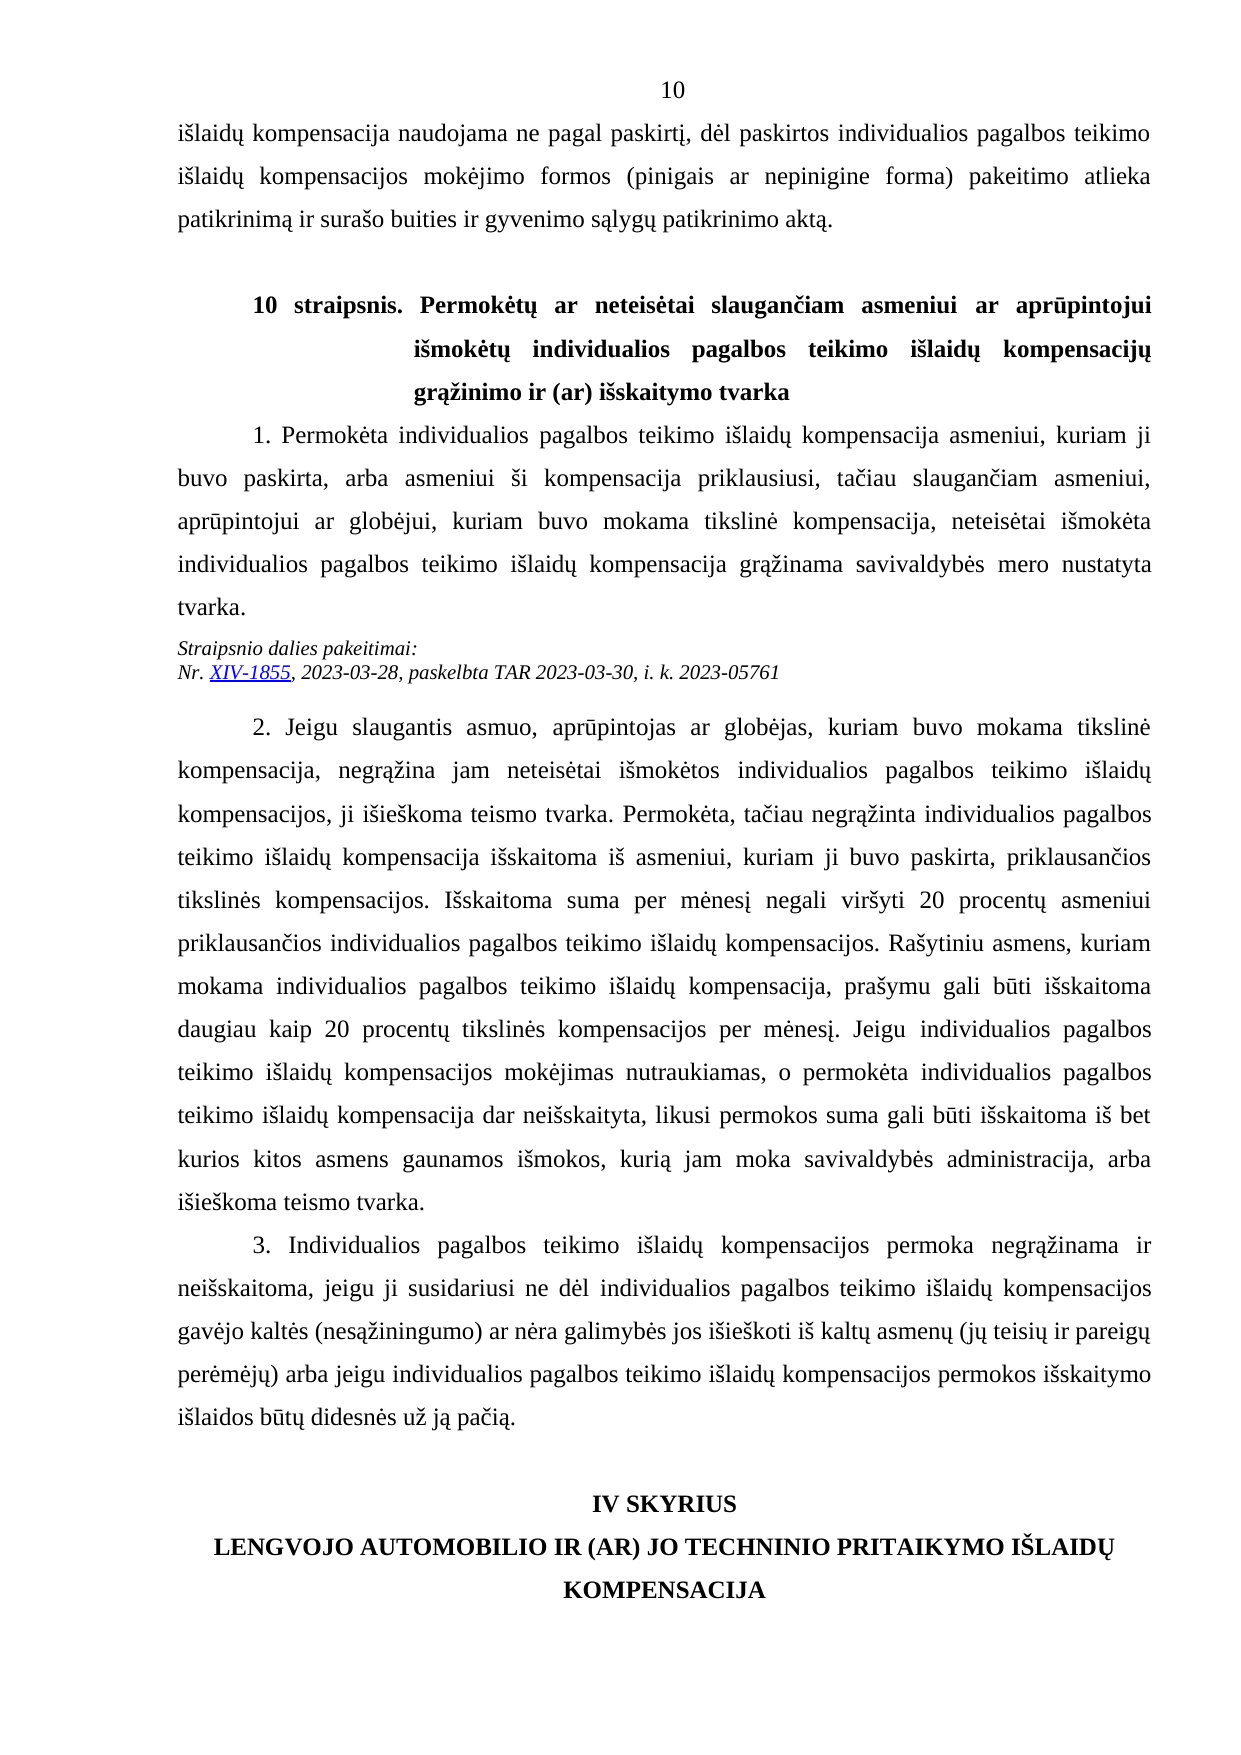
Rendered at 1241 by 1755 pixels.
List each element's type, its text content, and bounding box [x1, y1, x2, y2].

text 10 straipsnis. Permokėtų ar neteisėtai slaugančiam asmeniui ar aprūpintojui išmokėtų individualios pagalbos teikimo išlaidų kompensacijų grąžinimo ir (ar) išskaitymo tvarka [252, 291, 1152, 406]
text Straipsnio dalies pakeitimai: [177, 636, 1152, 660]
text Nr. XIV-1855, 2023-03-28, paskelbta TAR 2023-03-30, i. k. 2023-05761 [177, 660, 1152, 684]
text 1. Permokėta individualios pagalbos teikimo išlaidų kompensacija asmeniui, kuriam ji buvo paskirta, arba asmeniui ši kompensacija priklausiusi, tačiau slaugančiam asmeniui, aprūpintojui ar globėjui, kuriam buvo mokama tikslinė kompensacija, neteisėtai išmokėta individualios pagalbos teikimo išlaidų kompensacija grąžinama savivaldybės mero nustatyta tvarka. [177, 420, 1152, 621]
text IV SKYRIUS [177, 1489, 1152, 1517]
text išlaidų kompensacija naudojama ne pagal paskirtį, dėl paskirtos individualios pagalbos teikimo išlaidų kompensacijos mokėjimo formos (pinigais ar nepinigine forma) pakeitimo atlieka patikrinimą ir surašo buities ir gyvenimo sąlygų patikrinimo aktą. [177, 118, 1152, 233]
text 2. Jeigu slaugantis asmuo, aprūpintojas ar globėjas, kuriam buvo mokama tikslinė kompensacija, negrąžina jam neteisėtai išmokėtos individualios pagalbos teikimo išlaidų kompensacijos, ji išieškoma teismo tvarka. Permokėta, tačiau negrąžinta individualios pagalbos teikimo išlaidų kompensacija išskaitoma iš asmeniui, kuriam ji buvo paskirta, priklausančios tikslinės kompensacijos. Išskaitoma suma per mėnesį negali viršyti 20 procentų asmeniui priklausančios individualios pagalbos teikimo išlaidų kompensacijos. Rašytiniu asmens, kuriam mokama individualios pagalbos teikimo išlaidų kompensacija, prašymu gali būti išskaitoma daugiau kaip 20 procentų tikslinės kompensacijos per mėnesį. Jeigu individualios pagalbos teikimo išlaidų kompensacijos mokėjimas nutraukiamas, o permokėta individualios pagalbos teikimo išlaidų kompensacija dar neišskaityta, likusi permokos suma gali būti išskaitoma iš bet kurios kitos asmens gaunamos išmokos, kurią jam moka savivaldybės administracija, arba išieškoma teismo tvarka. [177, 712, 1152, 1216]
text LENGVOJO AUTOMOBILIO IR (AR) JO TECHNINIO PRITAIKYMO IŠLAIDŲ KOMPENSACIJA [177, 1532, 1152, 1604]
text 3. Individualios pagalbos teikimo išlaidų kompensacijos permoka negrąžinama ir neišskaitoma, jeigu ji susidariusi ne dėl individualios pagalbos teikimo išlaidų kompensacijos gavėjo kaltės (nesąžiningumo) ar nėra galimybės jos išieškoti iš kaltų asmenų (jų teisių ir pareigų perėmėjų) arba jeigu individualios pagalbos teikimo išlaidų kompensacijos permokos išskaitymo išlaidos būtų didesnės už ją pačią. [177, 1230, 1152, 1431]
